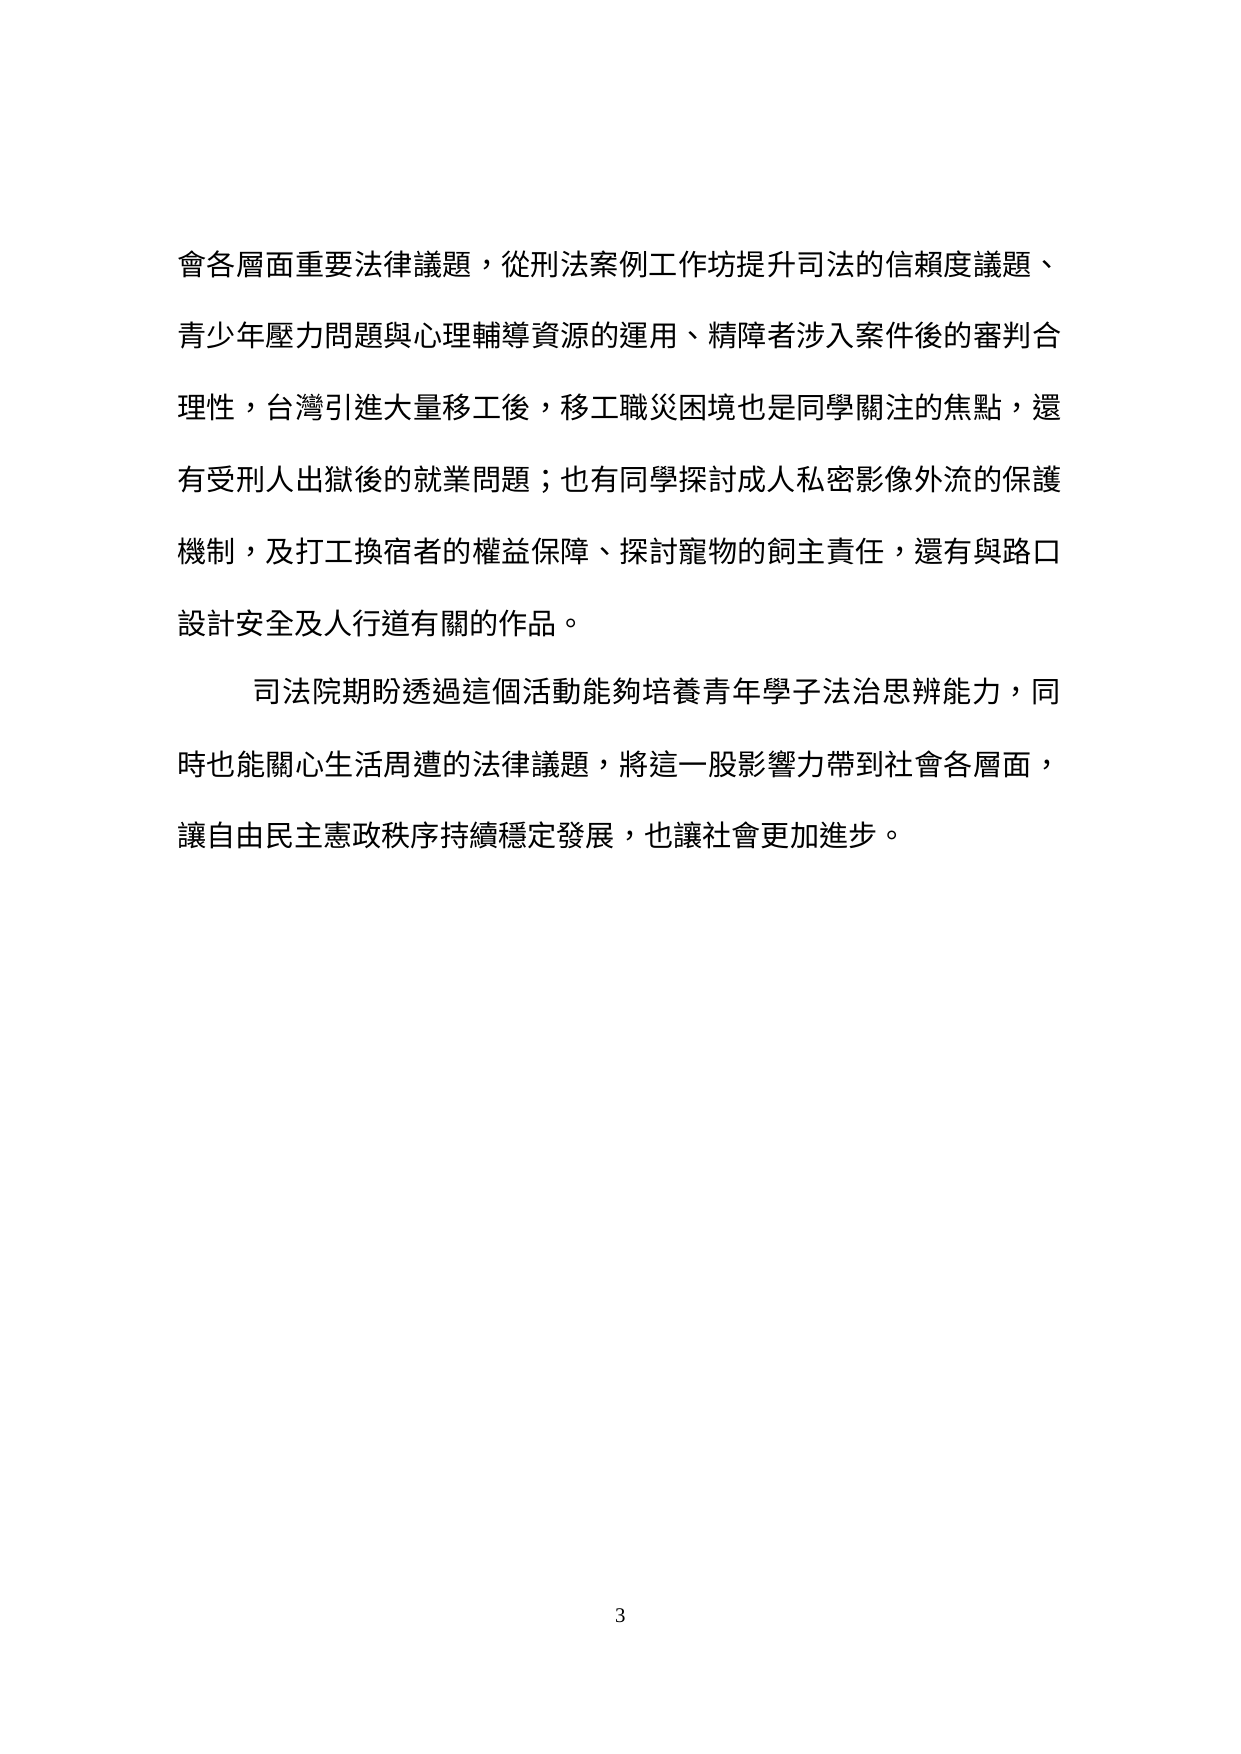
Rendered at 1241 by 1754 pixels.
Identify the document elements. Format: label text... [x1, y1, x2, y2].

text 司法院期盼透過這個活動能夠培養青年學子法治思辨能力，同時也能關心生活周遭的法律議題，將這一股影響力帶到社會各層面，讓自由民主憲政秩序持續穩定發展，也讓社會更加進步。 [177, 649, 1063, 855]
text 本屆競賽受到同學的熱烈回響，報名參賽隊伍多達35隊，在為期近半年的準備時間，同學透過公民行動方案四大步驟－發現法律公共議題、檢視各項可行政策、提出適宜政策及擬定行動計畫。所有參賽同學莫不絞盡腦力，除了檢視現行政策提出建議外，也對社會既有的法律議題，提出最佳的行動方案，並付諸實行，以博得評審的青睞。經過第一輪書面審核後，共有10隊進入決賽。入圍決賽作品涉及社會各層面重要法律議題，從刑法案例工作坊提升司法的信賴度議題、青少年壓力問題與心理輔導資源的運用、精障者涉入案件後的審判合理性，台灣引進大量移工後，移工職災困境也是同學關注的焦點，還有受刑人出獄後的就業問題；也有同學探討成人私密影像外流的保護機制，及打工換宿者的權益保障、探討寵物的飼主責任，還有與路口設計安全及人行道有關的作品。 [177, 221, 1063, 642]
